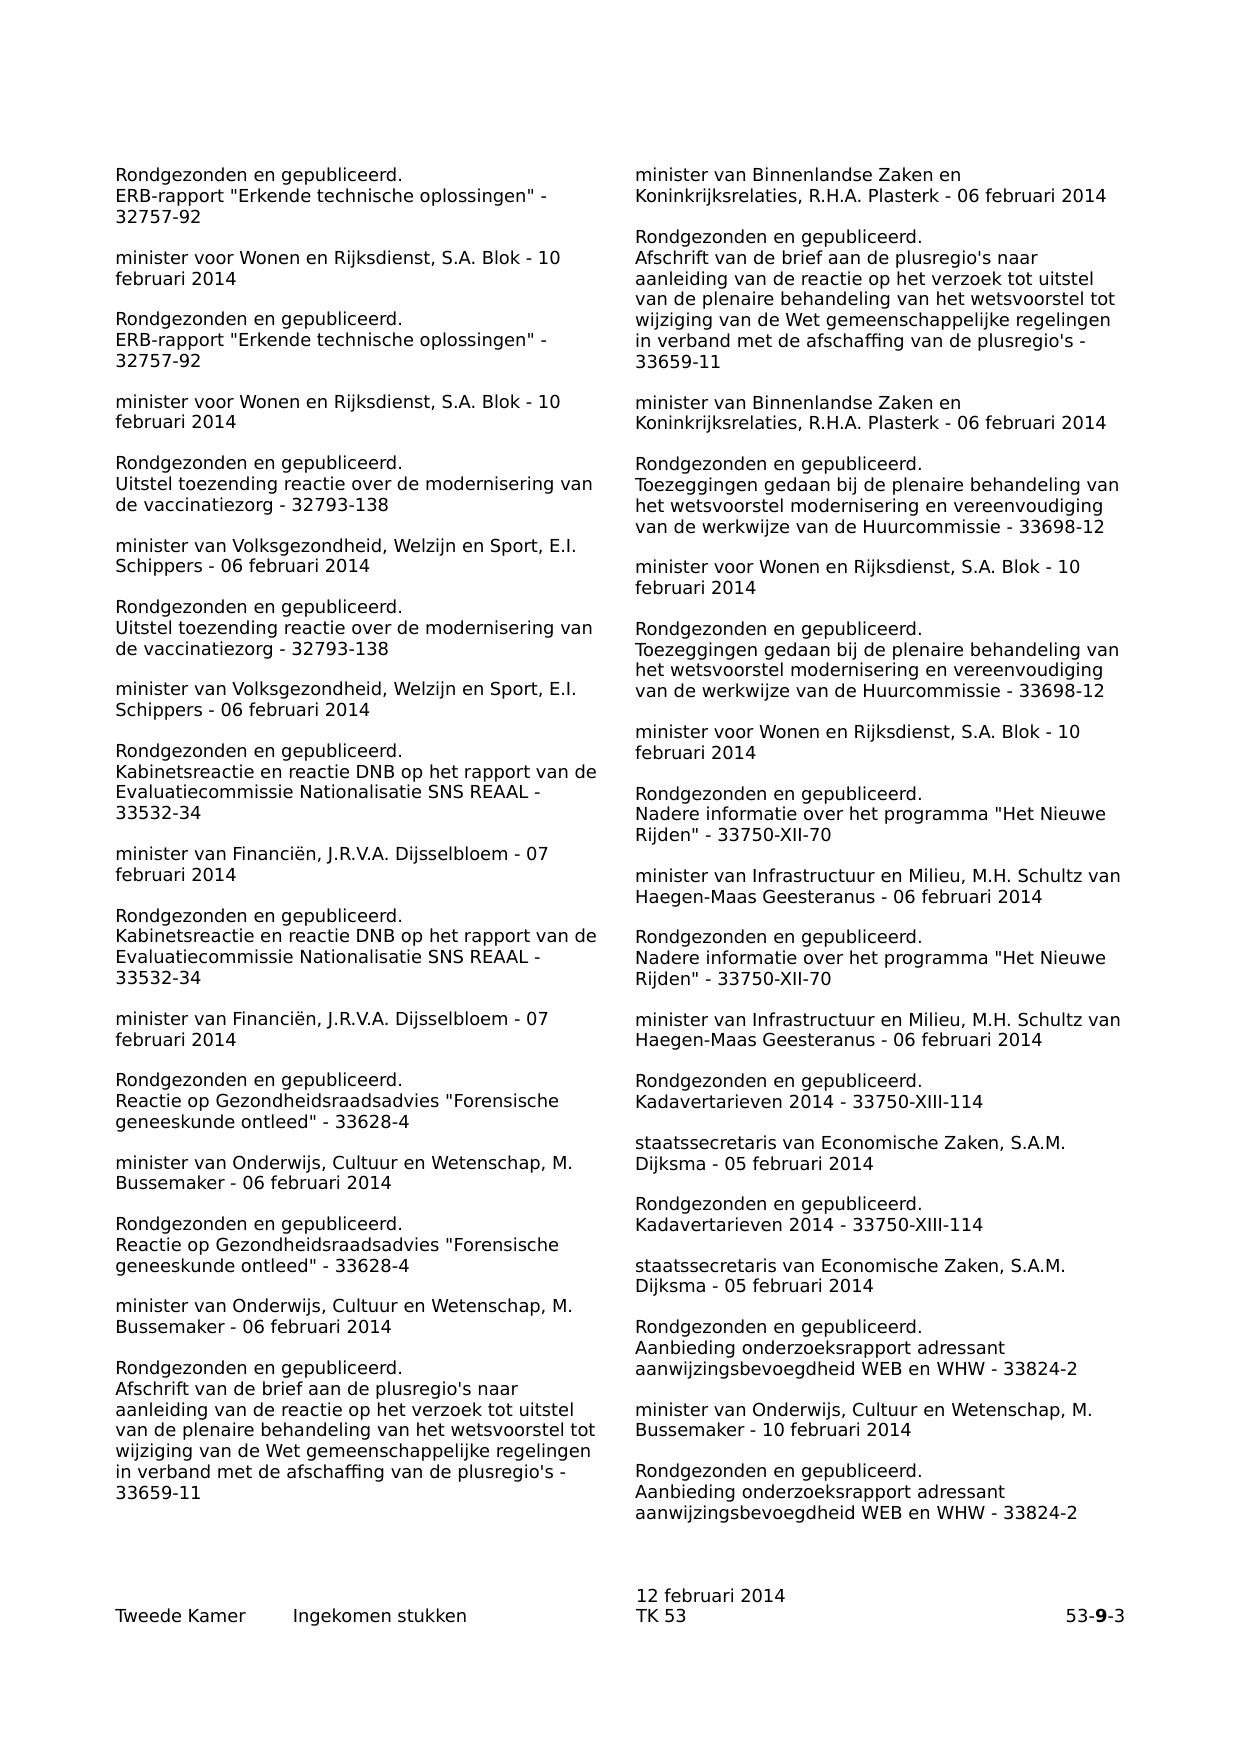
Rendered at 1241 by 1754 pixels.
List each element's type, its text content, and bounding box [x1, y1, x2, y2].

text Rondgezonden en gepubliceerd. [115, 309, 605, 330]
text Rondgezonden en gepubliceerd. [635, 783, 1125, 804]
text Reactie op Gezondheidsraadsadvies "Forensische geneeskunde ontleed" - 33628-4 [115, 1235, 605, 1276]
text Nadere informatie over het programma "Het Nieuwe Rijden" - 33750-XII-70 [635, 804, 1125, 846]
text minister voor Wonen en Rijksdienst, S.A. Blok - 10 februari 2014 [635, 557, 1125, 599]
text Rondgezonden en gepubliceerd. [635, 1461, 1125, 1482]
text Uitstel toezending reactie over de modernisering van de vaccinatiezorg - 32793-138 [115, 618, 605, 659]
text Rondgezonden en gepubliceerd. [115, 1358, 605, 1378]
text Reactie op Gezondheidsraadsadvies "Forensische geneeskunde ontleed" - 33628-4 [115, 1091, 605, 1132]
text Rondgezonden en gepubliceerd. [115, 1214, 605, 1235]
text Rondgezonden en gepubliceerd. [635, 1071, 1125, 1092]
text staatssecretaris van Economische Zaken, S.A.M. Dijksma - 05 februari 2014 [635, 1133, 1125, 1174]
text Rondgezonden en gepubliceerd. [115, 453, 605, 474]
text minister van Binnenlandse Zaken en Koninkrijksrelaties, R.H.A. Plasterk - 06 februari 2014 [635, 392, 1125, 434]
text minister van Infrastructuur en Milieu, M.H. Schultz van Haegen-Maas Geesteranus - 06 februari 2014 [635, 866, 1125, 907]
text Rondgezonden en gepubliceerd. [115, 165, 605, 186]
text minister van Onderwijs, Cultuur en Wetenschap, M. Bussemaker - 06 februari 2014 [115, 1296, 605, 1338]
text minister van Volksgezondheid, Welzijn en Sport, E.I. Schippers - 06 februari 2014 [115, 679, 605, 721]
text Afschrift van de brief aan de plusregio's naar aanleiding van de reactie op het verzoek tot uitstel van de plenaire behandeling van het wetsvoorstel tot wijziging van de Wet gemeenschappelijke regelingen in verband met de afschaffing van de plusregio's - 33659-11 [115, 1378, 605, 1503]
text minister van Binnenlandse Zaken en Koninkrijksrelaties, R.H.A. Plasterk - 06 februari 2014 [635, 165, 1125, 207]
text Rondgezonden en gepubliceerd. [635, 227, 1125, 247]
text Rondgezonden en gepubliceerd. [635, 1194, 1125, 1215]
text Nadere informatie over het programma "Het Nieuwe Rijden" - 33750-XII-70 [635, 948, 1125, 989]
text Rondgezonden en gepubliceerd. [635, 619, 1125, 639]
text minister van Financiën, J.R.V.A. Dijsselbloem - 07 februari 2014 [115, 1009, 605, 1050]
text Rondgezonden en gepubliceerd. [635, 454, 1125, 475]
text minister voor Wonen en Rijksdienst, S.A. Blok - 10 februari 2014 [115, 392, 605, 433]
text Rondgezonden en gepubliceerd. [115, 741, 605, 761]
text Rondgezonden en gepubliceerd. [115, 597, 605, 618]
text Uitstel toezending reactie over de modernisering van de vaccinatiezorg - 32793-138 [115, 474, 605, 515]
text Toezeggingen gedaan bij de plenaire behandeling van het wetsvoorstel modernisering en vereenvoudiging van de werkwijze van de Huurcommissie - 33698-12 [635, 639, 1125, 702]
text staatssecretaris van Economische Zaken, S.A.M. Dijksma - 05 februari 2014 [635, 1256, 1125, 1297]
text minister van Infrastructuur en Milieu, M.H. Schultz van Haegen-Maas Geesteranus - 06 februari 2014 [635, 1009, 1125, 1051]
text Rondgezonden en gepubliceerd. [115, 1070, 605, 1091]
text ERB-rapport "Erkende technische oplossingen" - 32757-92 [115, 330, 605, 372]
text minister voor Wonen en Rijksdienst, S.A. Blok - 10 februari 2014 [115, 248, 605, 289]
text Kabinetsreactie en reactie DNB op het rapport van de Evaluatiecommissie Nationalisatie SNS REAAL - 33532-34 [115, 761, 605, 824]
text Kadavertarieven 2014 - 33750-XIII-114 [635, 1092, 1125, 1113]
text Rondgezonden en gepubliceerd. [635, 927, 1125, 948]
text Aanbieding onderzoeksrapport adressant aanwijzingsbevoegdheid WEB en WHW - 33824-2 [635, 1338, 1125, 1379]
text Aanbieding onderzoeksrapport adressant aanwijzingsbevoegdheid WEB en WHW - 33824-2 [635, 1482, 1125, 1523]
text Rondgezonden en gepubliceerd. [115, 905, 605, 926]
text Kadavertarieven 2014 - 33750-XIII-114 [635, 1215, 1125, 1236]
text minister van Onderwijs, Cultuur en Wetenschap, M. Bussemaker - 06 februari 2014 [115, 1152, 605, 1194]
text minister van Volksgezondheid, Welzijn en Sport, E.I. Schippers - 06 februari 2014 [115, 535, 605, 577]
text Kabinetsreactie en reactie DNB op het rapport van de Evaluatiecommissie Nationalisatie SNS REAAL - 33532-34 [115, 926, 605, 989]
text minister van Financiën, J.R.V.A. Dijsselbloem - 07 februari 2014 [115, 844, 605, 885]
text Afschrift van de brief aan de plusregio's naar aanleiding van de reactie op het verzoek tot uitstel van de plenaire behandeling van het wetsvoorstel tot wijziging van de Wet gemeenschappelijke regelingen in verband met de afschaffing van de plusregio's - 33659-11 [635, 247, 1125, 372]
text Rondgezonden en gepubliceerd. [635, 1317, 1125, 1338]
text minister van Onderwijs, Cultuur en Wetenschap, M. Bussemaker - 10 februari 2014 [635, 1399, 1125, 1441]
text minister voor Wonen en Rijksdienst, S.A. Blok - 10 februari 2014 [635, 722, 1125, 763]
text ERB-rapport "Erkende technische oplossingen" - 32757-92 [115, 186, 605, 228]
text Toezeggingen gedaan bij de plenaire behandeling van het wetsvoorstel modernisering en vereenvoudiging van de werkwijze van de Huurcommissie - 33698-12 [635, 475, 1125, 537]
